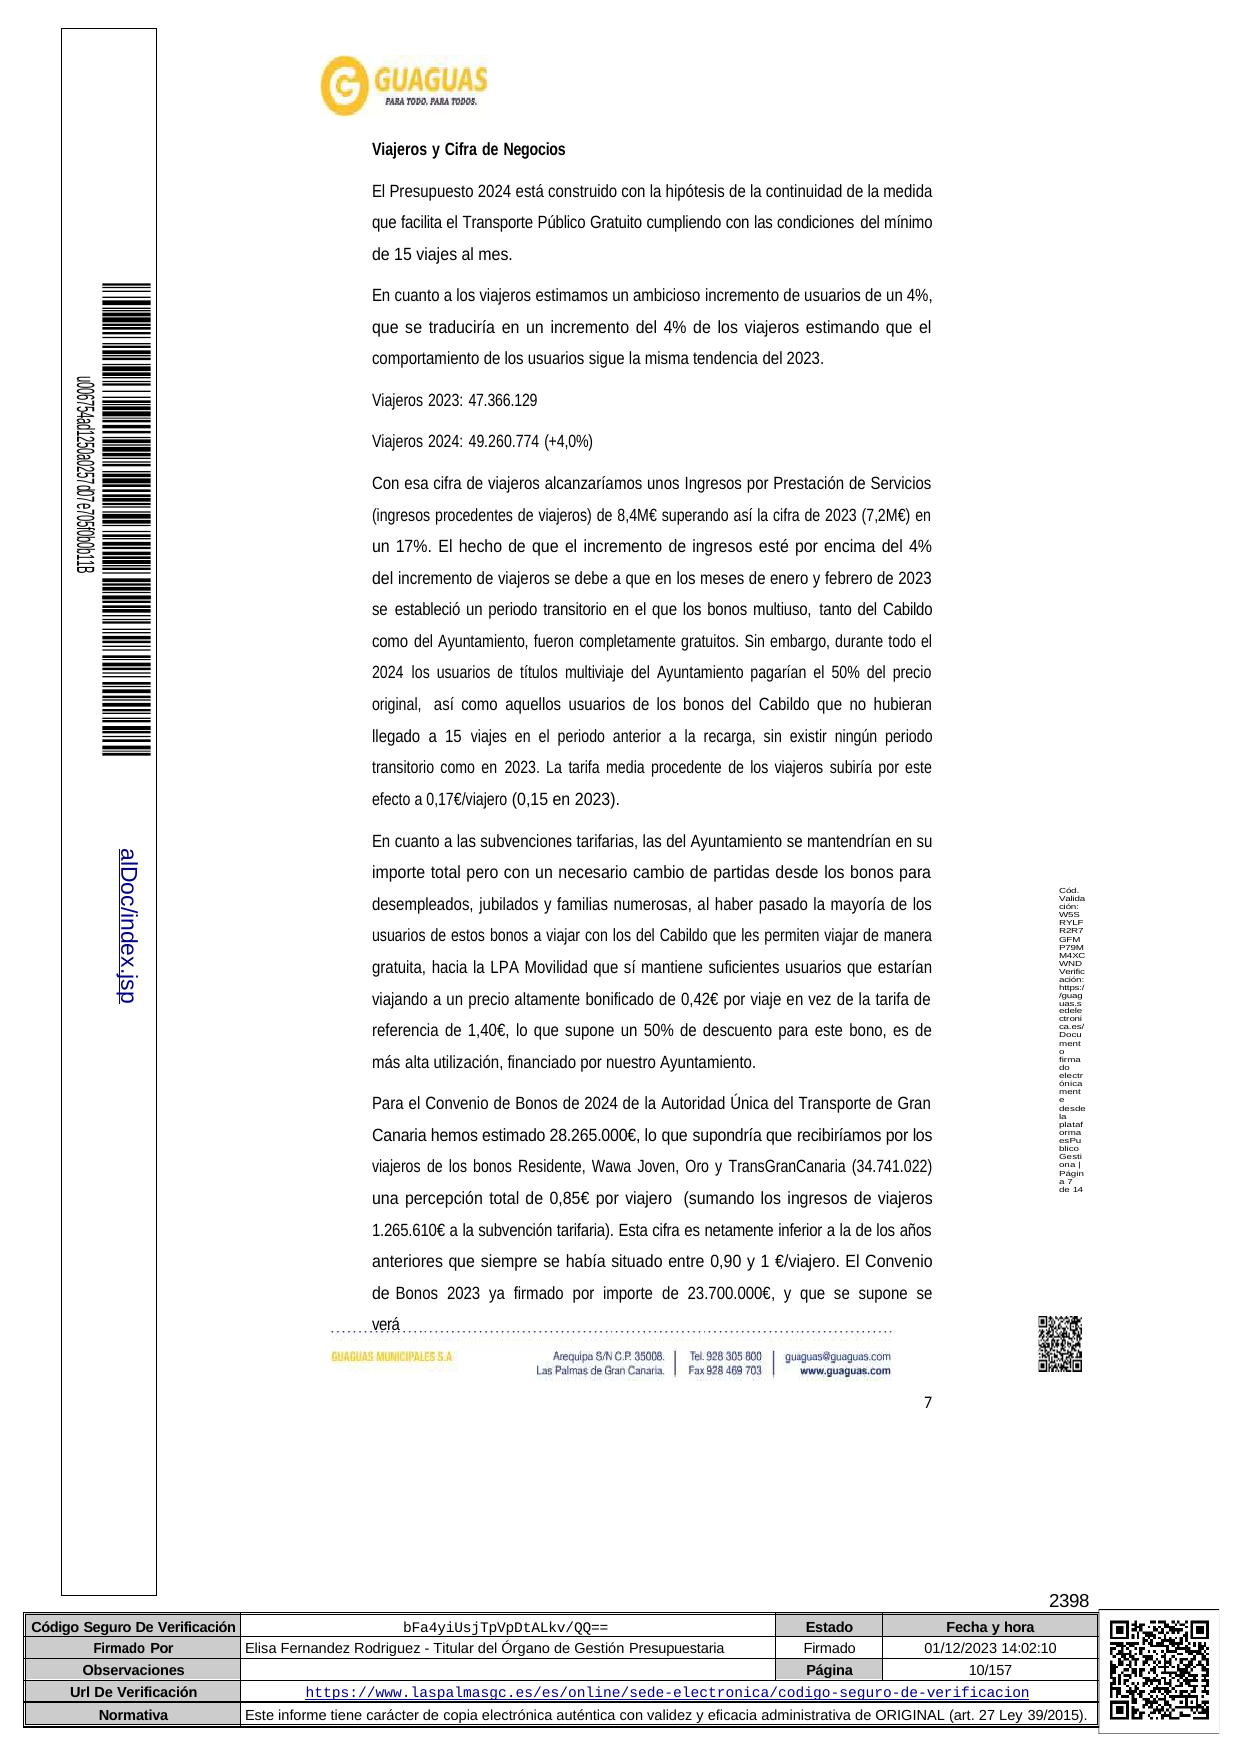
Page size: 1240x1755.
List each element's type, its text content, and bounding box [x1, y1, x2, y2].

text Con esa cifra de viajeros alcanzaríamos unos Ingresos por Prestación de Servicios (ingresos procedentes de viajeros) de 8,4M€ superando así la cifra de 2023 (7,2M€) en un 17%. El hecho de que el incremento de ingresos esté por encima del 4% del incremento de viajeros se debe a que en los meses de enero y febrero de 2023 se estableció un periodo transitorio en el que los bonos multiuso, tanto del Cabildo como del Ayuntamiento, fueron completamente gratuitos. Sin embargo, durante todo el 2024 los usuarios de títulos multiviaje del Ayuntamiento pagarían el 50% del precio original, así como aquellos usuarios de los bonos del Cabildo que no hubieran llegado a 15 viajes en el periodo anterior a la recarga, sin existir ningún periodo transitorio como en 2023. La tarifa media procedente de los viajeros subiría por este efecto a 0,17€/viajero (0,15 en 2023). [372, 473, 933, 809]
table_cell Url De Verificación [26, 1681, 240, 1701]
table_cell Firmado [776, 1637, 882, 1658]
text u006754ad1250a0257d07e705f0b0b11B [72, 376, 100, 600]
table_cell Página [776, 1659, 882, 1679]
table_header Fecha y hora [883, 1615, 1097, 1636]
table_header Código Seguro De Verificación [26, 1615, 240, 1636]
table_cell https://www.laspalmasgc.es/es/online/sede-electronica/codigo-seguro-de-verificacion [241, 1681, 1097, 1701]
table_cell Este informe tiene carácter de copia electrónica auténtica con validez y eficacia administrativa de ORIGINAL (art. 27 Ley 39/2015). [241, 1703, 1097, 1724]
table_cell 01/12/2023 14:02:10 [883, 1637, 1097, 1658]
text En cuanto a las subvenciones tarifarias, las del Ayuntamiento se mantendrían en su importe total pero con un necesario cambio de partidas desde los bonos para desempleados, jubilados y familias numerosas, al haber pasado la mayoría de los usuarios de estos bonos a viajar con los del Cabildo que les permiten viajar de manera gratuita, hacia la LPA Movilidad que sí mantiene suficientes usuarios que estarían viajando a un precio altamente bonificado de 0,42€ por viaje en vez de la tarifa de referencia de 1,40€, lo que supone un 50% de descuento para este bono, es de más alta utilización, financiado por nuestro Ayuntamiento. [372, 830, 933, 1072]
table_cell Observaciones [26, 1659, 240, 1679]
text Viajeros 2023: 47.366.129 [372, 390, 1231, 410]
table_header Estado [776, 1615, 882, 1636]
table_cell 10/157 [883, 1659, 1097, 1679]
text COPIA AUTÉNTICA que puede ser comprobada mediante el Código Seguro de Verificación en http://sedeelectronica.laspalmasgc.es/valDoc/index.jsp [112, 848, 143, 1251]
text [69, 374, 102, 600]
text Documento firmado electrónicamente desde la plataforma esPublico Gestiona | Página 7 de 14 [1059, 1031, 1086, 1194]
text 7 [157, 1391, 933, 1413]
table_header bFa4yiUsjTpVpDtALkv/QQ== [241, 1615, 775, 1636]
text [10, 1391, 61, 1413]
table_cell Elisa Fernandez Rodriguez - Titular del Órgano de Gestión Presupuestaria [241, 1637, 775, 1658]
subtitle Viajeros y Cifra de Negocios [372, 138, 1231, 159]
table_cell Firmado Por [26, 1637, 240, 1658]
text El Presupuesto 2024 está construido con la hipótesis de la continuidad de la medida que facilita el Transporte Público Gratuito cumpliendo con las condiciones del mínimo de 15 viajes al mes. [372, 180, 933, 264]
table_cell Normativa [26, 1703, 240, 1724]
subtitle 2398 [10, 1590, 1090, 1612]
text Para el Convenio de Bonos de 2024 de la Autoridad Única del Transporte de Gran Canaria hemos estimado 28.265.000€, lo que supondría que recibiríamos por los viajeros de los bonos Residente, Wawa Joven, Oro y TransGranCanaria (34.741.022) una percepción total de 0,85€ por viajero (sumando los ingresos de viajeros 1.265.610€ a la subvención tarifaria). Esta cifra es netamente inferior a la de los años anteriores que siempre se había situado entre 0,90 y 1 €/viajero. El Convenio de Bonos 2023 ya firmado por importe de 23.700.000€, y que se supone se verá [372, 1093, 933, 1334]
text En cuanto a los viajeros estimamos un ambicioso incremento de usuarios de un 4%, que se traduciría en un incremento del 4% de los viajeros estimando que el comportamiento de los usuarios sigue la misma tendencia del 2023. [372, 285, 933, 368]
text [62, 1391, 156, 1413]
table_cell [241, 1659, 775, 1679]
text Verificación: https://guaguas.sedelectronica.es/ [1059, 968, 1086, 1031]
text Cód. Validación: W5SRYLFR2R7GFMP79MM4XCWND [1059, 887, 1086, 968]
text Viajeros 2024: 49.260.774 (+4,0%) [372, 431, 1231, 452]
